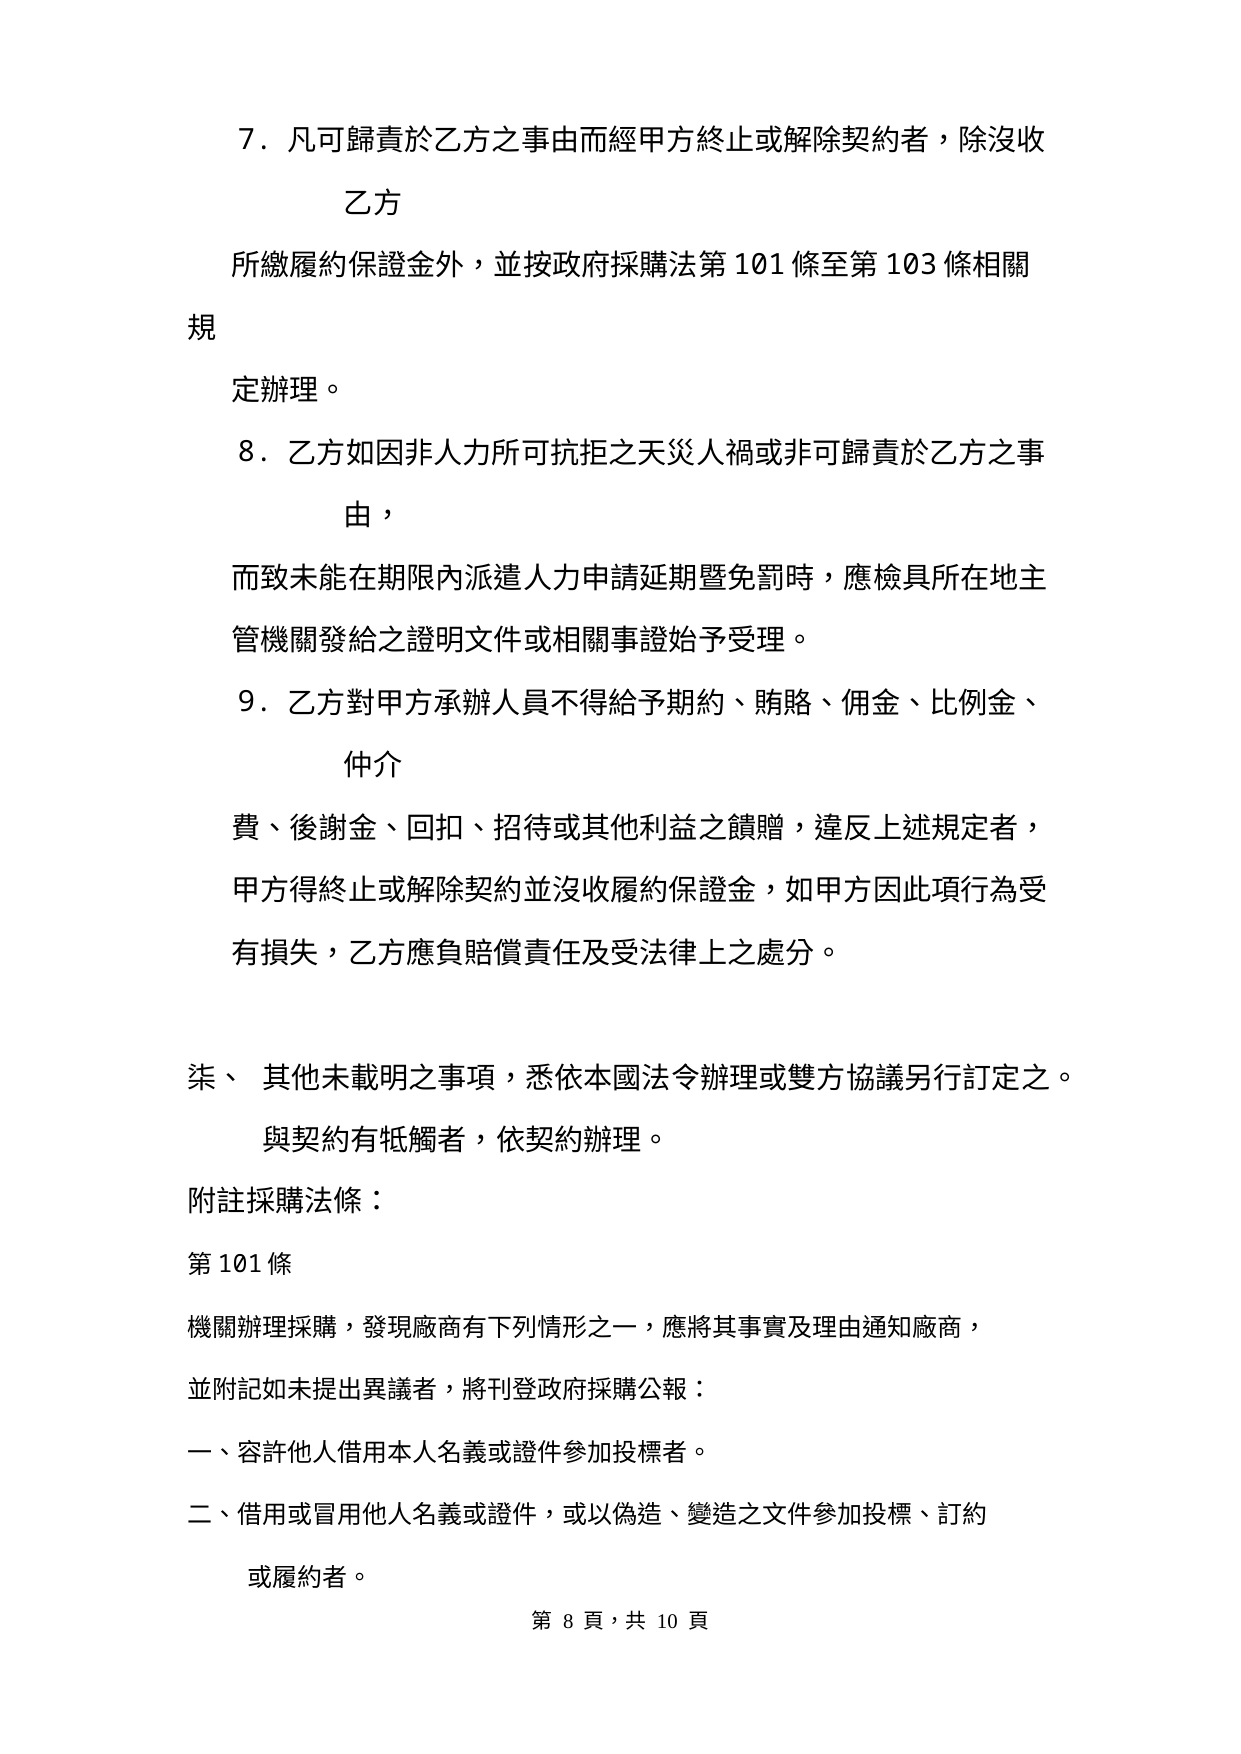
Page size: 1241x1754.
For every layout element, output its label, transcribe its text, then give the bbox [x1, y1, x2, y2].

text 附註採購法條： [187, 1177, 1053, 1220]
text 並附記如未提出異議者，將刊登政府採購公報： [187, 1346, 1053, 1409]
text 管機關發給之證明文件或相關事證始予受理。 [187, 596, 1053, 659]
text 甲方得終止或解除契約並沒收履約保證金，如甲方因此項行為受 [187, 846, 1053, 909]
text 第101條 [187, 1221, 1053, 1284]
text 所繳履約保證金外，並按政府採購法第101條至第103條相關規 [187, 221, 1053, 346]
text 一、容許他人借用本人名義或證件參加投標者。 [187, 1409, 1053, 1471]
list 凡可歸責於乙方之事由而經甲方終止或解除契約者，除沒收乙方 [237, 96, 1053, 221]
text 而致未能在期限內派遣人力申請延期暨免罰時，應檢具所在地主 [187, 534, 1053, 596]
text 定辦理。 [187, 346, 1053, 409]
text 有損失，乙方應負賠償責任及受法律上之處分。 [187, 909, 1053, 971]
text 或履約者。 [187, 1534, 1053, 1596]
list 乙方如因非人力所可抗拒之天災人禍或非可歸責於乙方之事由， [237, 409, 1053, 534]
text 二、借用或冒用他人名義或證件，或以偽造、變造之文件參加投標、訂約 [187, 1471, 1053, 1534]
list 其他未載明之事項，悉依本國法令辦理或雙方協議另行訂定之。與契約有牴觸者，依契約辦理。 [187, 1034, 1053, 1159]
text 機關辦理採購，發現廠商有下列情形之一，應將其事實及理由通知廠商， [187, 1284, 1053, 1346]
list 乙方對甲方承辦人員不得給予期約、賄賂、佣金、比例金、仲介 [237, 659, 1053, 784]
text 費、後謝金、回扣、招待或其他利益之饋贈，違反上述規定者， [187, 784, 1053, 846]
